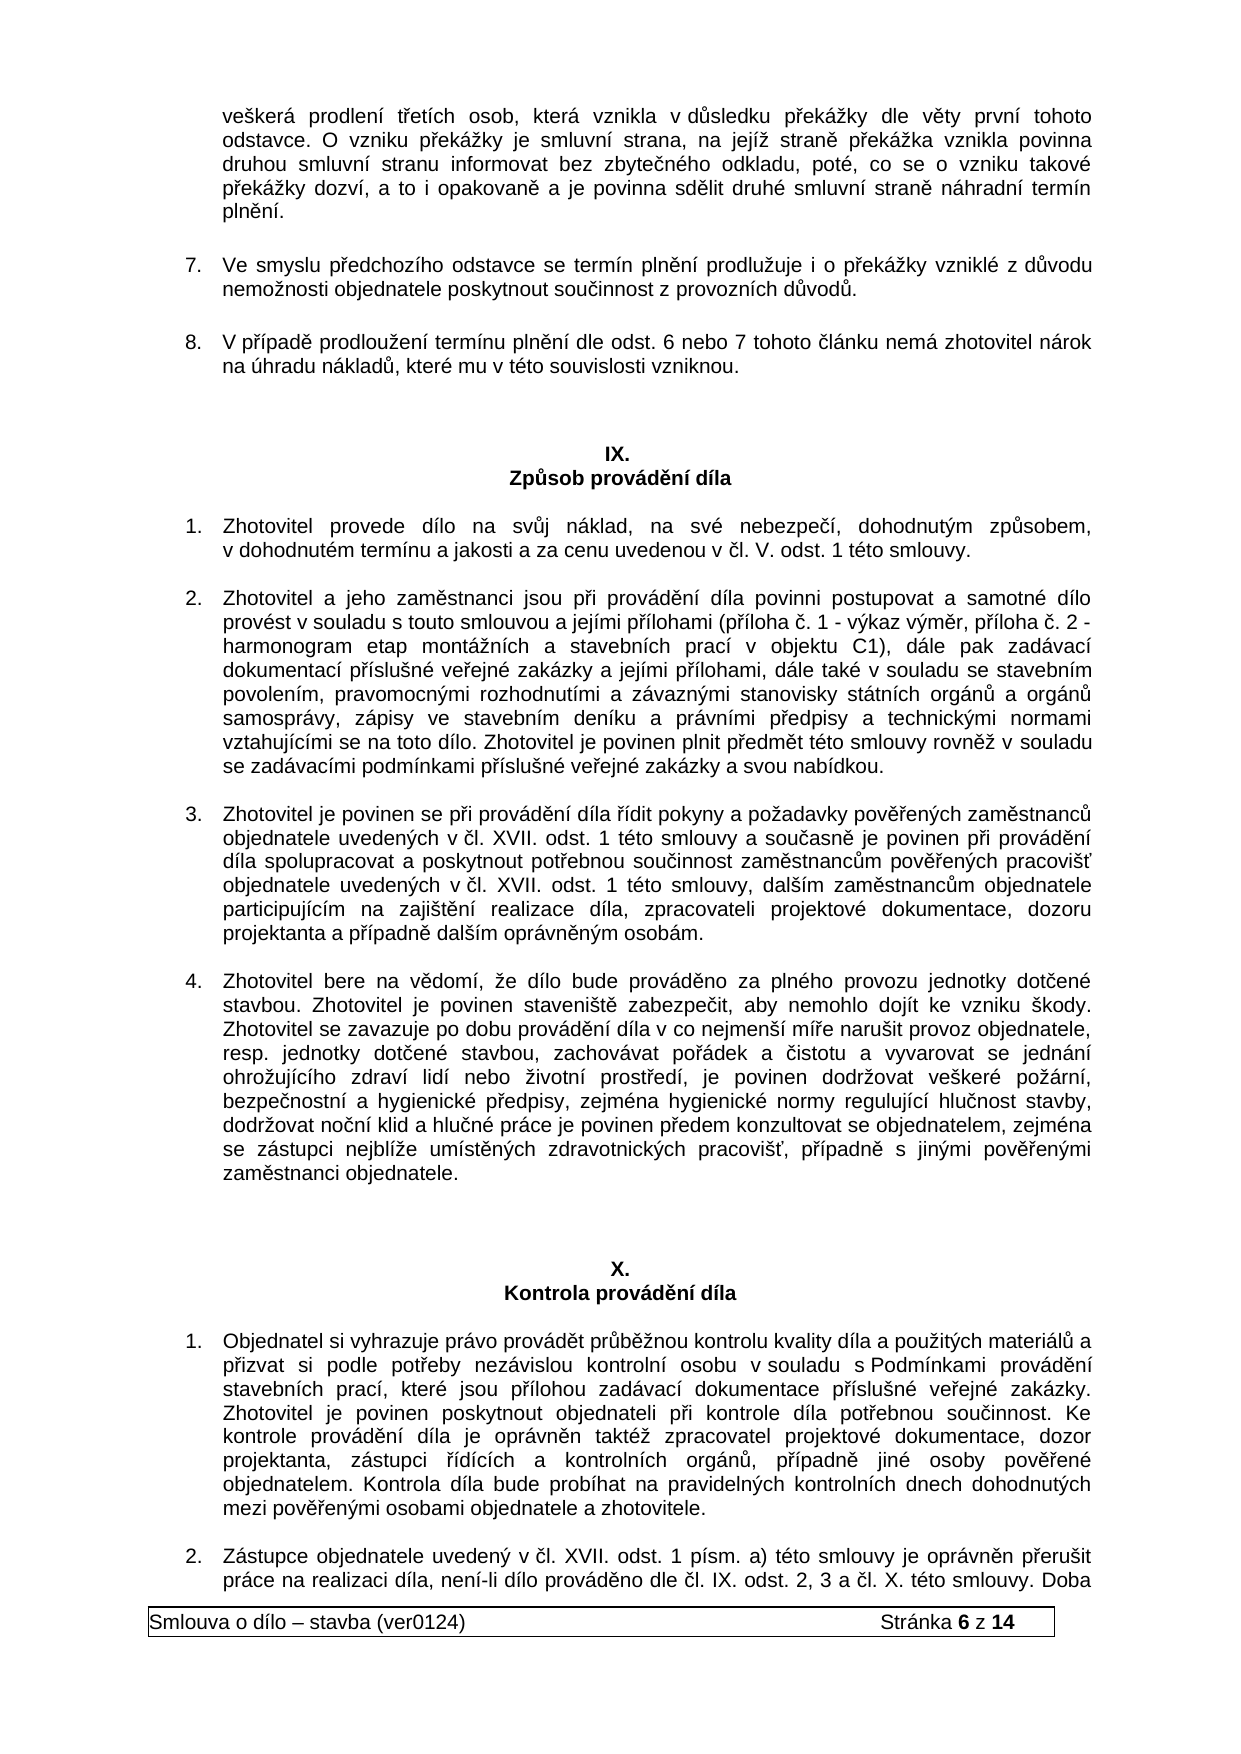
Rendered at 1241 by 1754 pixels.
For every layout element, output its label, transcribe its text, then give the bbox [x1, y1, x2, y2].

text Způsob provádění díla [148, 466, 1093, 490]
list Objednatel si vyhrazuje právo provádět průběžnou kontrolu kvality díla a použitých materiálů a přizvat si podle potřeby nezávislou kontrolní osobu v souladu s Podmínkami provádění stavebních prací, které jsou přílohou zadávací dokumentace příslušné veřejné zakázky. Zhotovitel je povinen poskytnout objednateli při kontrole díla potřebnou součinnost. Ke kontrole provádění díla je oprávněn taktéž zpracovatel projektové dokumentace, dozor projektanta, zástupci řídících a kontrolních orgánů, případně jiné osoby pověřené objednatelem. Kontrola díla bude probíhat na pravidelných kontrolních dnech dohodnutých mezi pověřenými osobami objednatele a zhotovitele. [185, 1328, 1093, 1520]
list Zhotovitel je povinen se při provádění díla řídit pokyny a požadavky pověřených zaměstnanců objednatele uvedených v čl. XVII. odst. 1 této smlouvy a současně je povinen při provádění díla spolupracovat a poskytnout potřebnou součinnost zaměstnancům pověřených pracovišť objednatele uvedených v čl. XVII. odst. 1 této smlouvy, dalším zaměstnancům objednatele participujícím na zajištění realizace díla, zpracovateli projektové dokumentace, dozoru projektanta a případně dalším oprávněným osobám. [185, 801, 1093, 945]
text IX. [148, 442, 1093, 466]
list Zhotovitel provede dílo na svůj náklad, na své nebezpečí, dohodnutým způsobem, v dohodnutém termínu a jakosti a za cenu uvedenou v čl. V. odst. 1 této smlouvy. [185, 514, 1093, 562]
text X. [148, 1257, 1093, 1281]
list veškerá prodlení třetích osob, která vznikla v důsledku překážky dle věty první tohoto odstavce. O vzniku překážky je smluvní strana, na jejíž straně překážka vznikla povinna druhou smluvní stranu informovat bez zbytečného odkladu, poté, co se o vzniku takové překážky dozví, a to i opakovaně a je povinna sdělit druhé smluvní straně náhradní termín plnění. [185, 103, 1093, 223]
list Zhotovitel bere na vědomí, že dílo bude prováděno za plného provozu jednotky dotčené stavbou. Zhotovitel je povinen staveniště zabezpečit, aby nemohlo dojít ke vzniku škody. Zhotovitel se zavazuje po dobu provádění díla v co nejmenší míře narušit provoz objednatele, resp. jednotky dotčené stavbou, zachovávat pořádek a čistotu a vyvarovat se jednání ohrožujícího zdraví lidí nebo životní prostředí, je povinen dodržovat veškeré požární, bezpečnostní a hygienické předpisy, zejména hygienické normy regulující hlučnost stavby, dodržovat noční klid a hlučné práce je povinen předem konzultovat se objednatelem, zejména se zástupci nejblíže umístěných zdravotnických pracovišť, případně s jinými pověřenými zaměstnanci objednatele. [185, 969, 1093, 1185]
list V případě prodloužení termínu plnění dle odst. 6 nebo 7 tohoto článku nemá zhotovitel nárok na úhradu nákladů, které mu v této souvislosti vzniknou. [185, 329, 1093, 377]
list Zhotovitel a jeho zaměstnanci jsou při provádění díla povinni postupovat a samotné dílo provést v souladu s touto smlouvou a jejími přílohami (příloha č. 1 - výkaz výměr, příloha č. 2 - harmonogram etap montážních a stavebních prací v objektu C1), dále pak zadávací dokumentací příslušné veřejné zakázky a jejími přílohami, dále také v souladu se stavebním povolením, pravomocnými rozhodnutími a závaznými stanovisky státních orgánů a orgánů samosprávy, zápisy ve stavebním deníku a právními předpisy a technickými normami vztahujícími se na toto dílo. Zhotovitel je povinen plnit předmět této smlouvy rovněž v souladu se zadávacími podmínkami příslušné veřejné zakázky a svou nabídkou. [185, 586, 1093, 777]
list Ve smyslu předchozího odstavce se termín plnění prodlužuje i o překážky vzniklé z důvodu nemožnosti objednatele poskytnout součinnost z provozních důvodů. [185, 252, 1093, 300]
list Zástupce objednatele uvedený v čl. XVII. odst. 1 písm. a) této smlouvy je oprávněn přerušit práce na realizaci díla, není-li dílo prováděno dle čl. IX. odst. 2, 3 a čl. X. této smlouvy. Doba [185, 1544, 1093, 1592]
text Kontrola provádění díla [148, 1281, 1093, 1304]
